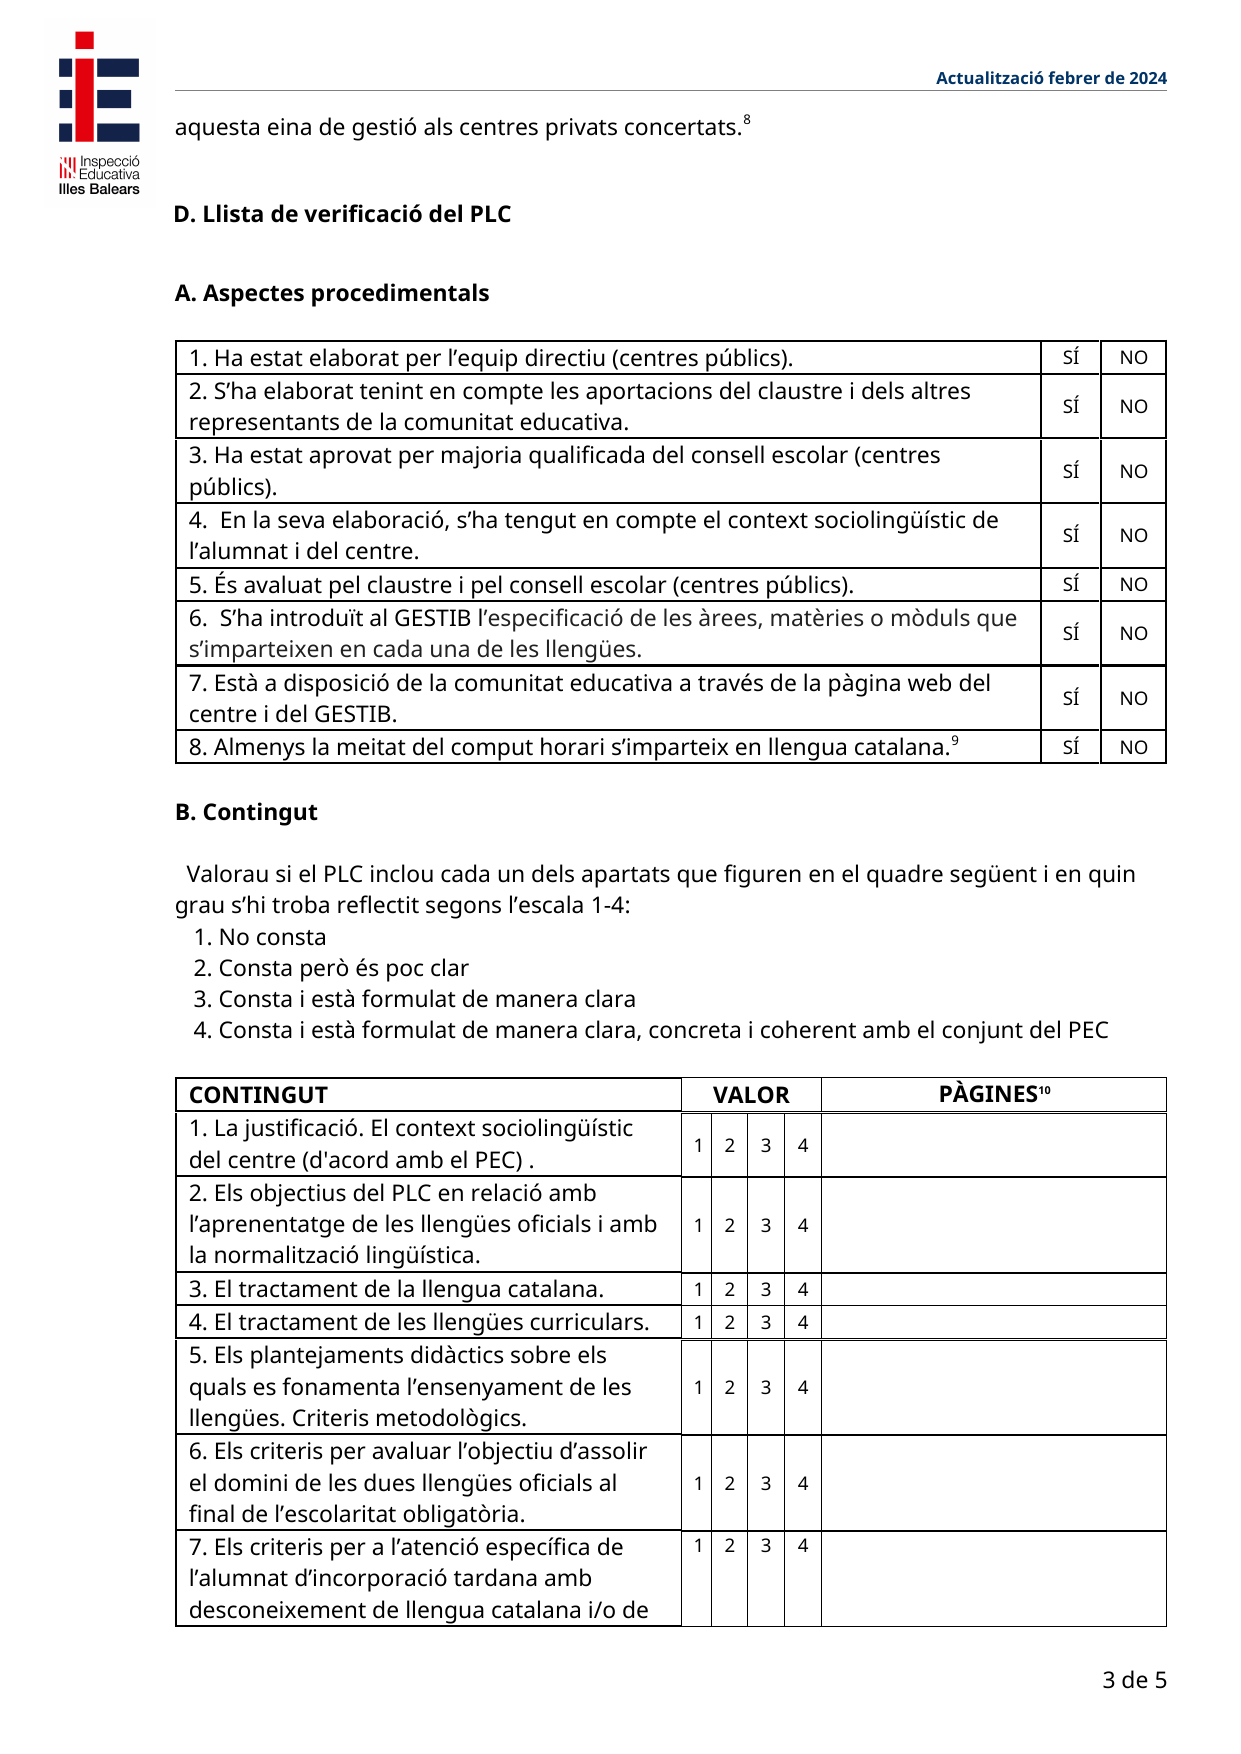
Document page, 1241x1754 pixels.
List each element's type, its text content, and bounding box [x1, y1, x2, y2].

table_cell 2 [712, 1114, 747, 1176]
table_cell 3 [748, 1341, 784, 1434]
list 3. Consta i està formulat de manera clara [174, 983, 1167, 1014]
list 2. Consta però és poc clar [174, 952, 1167, 983]
list 4. Consta i està formulat de manera clara, concreta i coherent amb el conjunt del PEC [174, 1014, 1167, 1046]
table_cell NO [1102, 440, 1165, 502]
table_cell 3 [748, 1436, 784, 1530]
table_cell 2. Els objectius del PLC en relació amb l’aprenentatge de les llengües oficials i amb la normalització lingüística. [177, 1177, 681, 1271]
table_cell 2. S’ha elaborat tenint en compte les aportacions del claustre i dels altres representants de la comunitat educativa. [177, 375, 1040, 437]
table_cell 1 [682, 1532, 711, 1626]
table_cell 3 [748, 1114, 784, 1176]
table_cell 4. En la seva elaboració, s’ha tengut en compte el context sociolingüístic de l’alumnat i del centre. [177, 504, 1040, 567]
table_cell 2 [712, 1341, 747, 1434]
table_cell 4 [785, 1436, 821, 1530]
text aquesta eina de gestió als centres privats concertats. [174, 110, 1167, 142]
table_cell 1 [682, 1274, 711, 1305]
table_cell 7. Està a disposició de la comunitat educativa a través de la pàgina web del centre i del GESTIB. [177, 667, 1040, 729]
table_cell [822, 1436, 1166, 1530]
table_cell NO [1102, 504, 1165, 567]
text B. Contingut [174, 796, 1167, 827]
table_cell NO [1102, 569, 1165, 600]
picture [43, 18, 156, 208]
table_cell 3 [748, 1306, 784, 1338]
table_cell NO [1102, 375, 1165, 437]
table_cell 5. Els plantejaments didàctics sobre els quals es fonamenta l’ensenyament de les llengües. Criteris metodològics. [177, 1340, 681, 1433]
table_cell 3. Ha estat aprovat per majoria qualificada del consell escolar (centres públics). [177, 440, 1040, 502]
table_cell 2 [712, 1306, 747, 1338]
table_cell 4 [785, 1341, 821, 1434]
table_header SÍ [1042, 342, 1099, 373]
table_cell 1 [682, 1114, 711, 1176]
table_cell 2 [712, 1274, 747, 1305]
table_cell [822, 1274, 1166, 1305]
table_cell 3. El tractament de la llengua catalana. [177, 1273, 681, 1304]
table_cell SÍ [1042, 731, 1099, 762]
text A. Aspectes procedimentals [174, 277, 1167, 308]
table_header 1. Ha estat elaborat per l’equip directiu (centres públics). [177, 342, 1040, 373]
table_cell SÍ [1042, 667, 1099, 729]
table_cell NO [1102, 731, 1165, 762]
table_cell 1 [682, 1178, 711, 1272]
table_cell 2 [712, 1178, 747, 1272]
table_cell 7. Els criteris per a l’atenció específica de l’alumnat d’incorporació tardana amb desconeixement de llengua catalana i/o de [177, 1531, 681, 1625]
list Valorau si el PLC inclou cada un dels apartats que figuren en el quadre següent i en quin grau s’hi troba reflectit segons l’escala 1-4: [174, 858, 1167, 921]
table_cell SÍ [1042, 602, 1099, 664]
table_header VALOR [682, 1078, 821, 1111]
table_cell NO [1102, 667, 1165, 729]
table_cell 4 [785, 1532, 821, 1626]
table_cell 6. Els criteris per avaluar l’objectiu d’assolir el domini de les dues llengües oficials al final de l’escolaritat obligatòria. [177, 1435, 681, 1529]
subtitle D. Llista de verificació del PLC [173, 198, 1167, 229]
table_cell 4 [785, 1114, 821, 1176]
table_cell [822, 1532, 1166, 1626]
table_cell 3 [748, 1274, 784, 1305]
table_header NO [1102, 342, 1165, 373]
table_cell [822, 1341, 1166, 1434]
table_cell [822, 1114, 1166, 1176]
table_cell [822, 1306, 1166, 1338]
table_cell 8. Almenys la meitat del comput horari s’imparteix en llengua catalana. [177, 731, 1040, 762]
table_cell 1 [682, 1341, 711, 1434]
list 1. No consta [174, 921, 1167, 952]
table_cell 1. La justificació. El context sociolingüístic del centre (d'acord amb el PEC) . [177, 1113, 681, 1175]
table_header PÀGINES [822, 1078, 1166, 1111]
table_cell 4 [785, 1306, 821, 1338]
table_cell 5. És avaluat pel claustre i pel consell escolar (centres públics). [177, 569, 1040, 600]
table_cell SÍ [1042, 569, 1099, 600]
table_cell 1 [682, 1306, 711, 1338]
table_cell 2 [712, 1436, 747, 1530]
table_cell SÍ [1042, 440, 1099, 502]
table_cell 6. S’ha introduït al GESTIB l’especificació de les àrees, matèries o mòduls que s’imparteixen en cada una de les llengües. [177, 602, 1040, 664]
table_cell 1 [682, 1436, 711, 1530]
table_cell 3 [748, 1532, 784, 1626]
table_cell 4 [785, 1274, 821, 1305]
table_cell [822, 1178, 1166, 1272]
table_cell SÍ [1042, 504, 1099, 567]
table_cell NO [1102, 602, 1165, 664]
table_cell 4. El tractament de les llengües curriculars. [177, 1306, 681, 1337]
table_header CONTINGUT [177, 1079, 681, 1110]
table_cell SÍ [1042, 375, 1099, 437]
table_cell 2 [712, 1532, 747, 1626]
table_cell 3 [748, 1178, 784, 1272]
table_cell 4 [785, 1178, 821, 1272]
